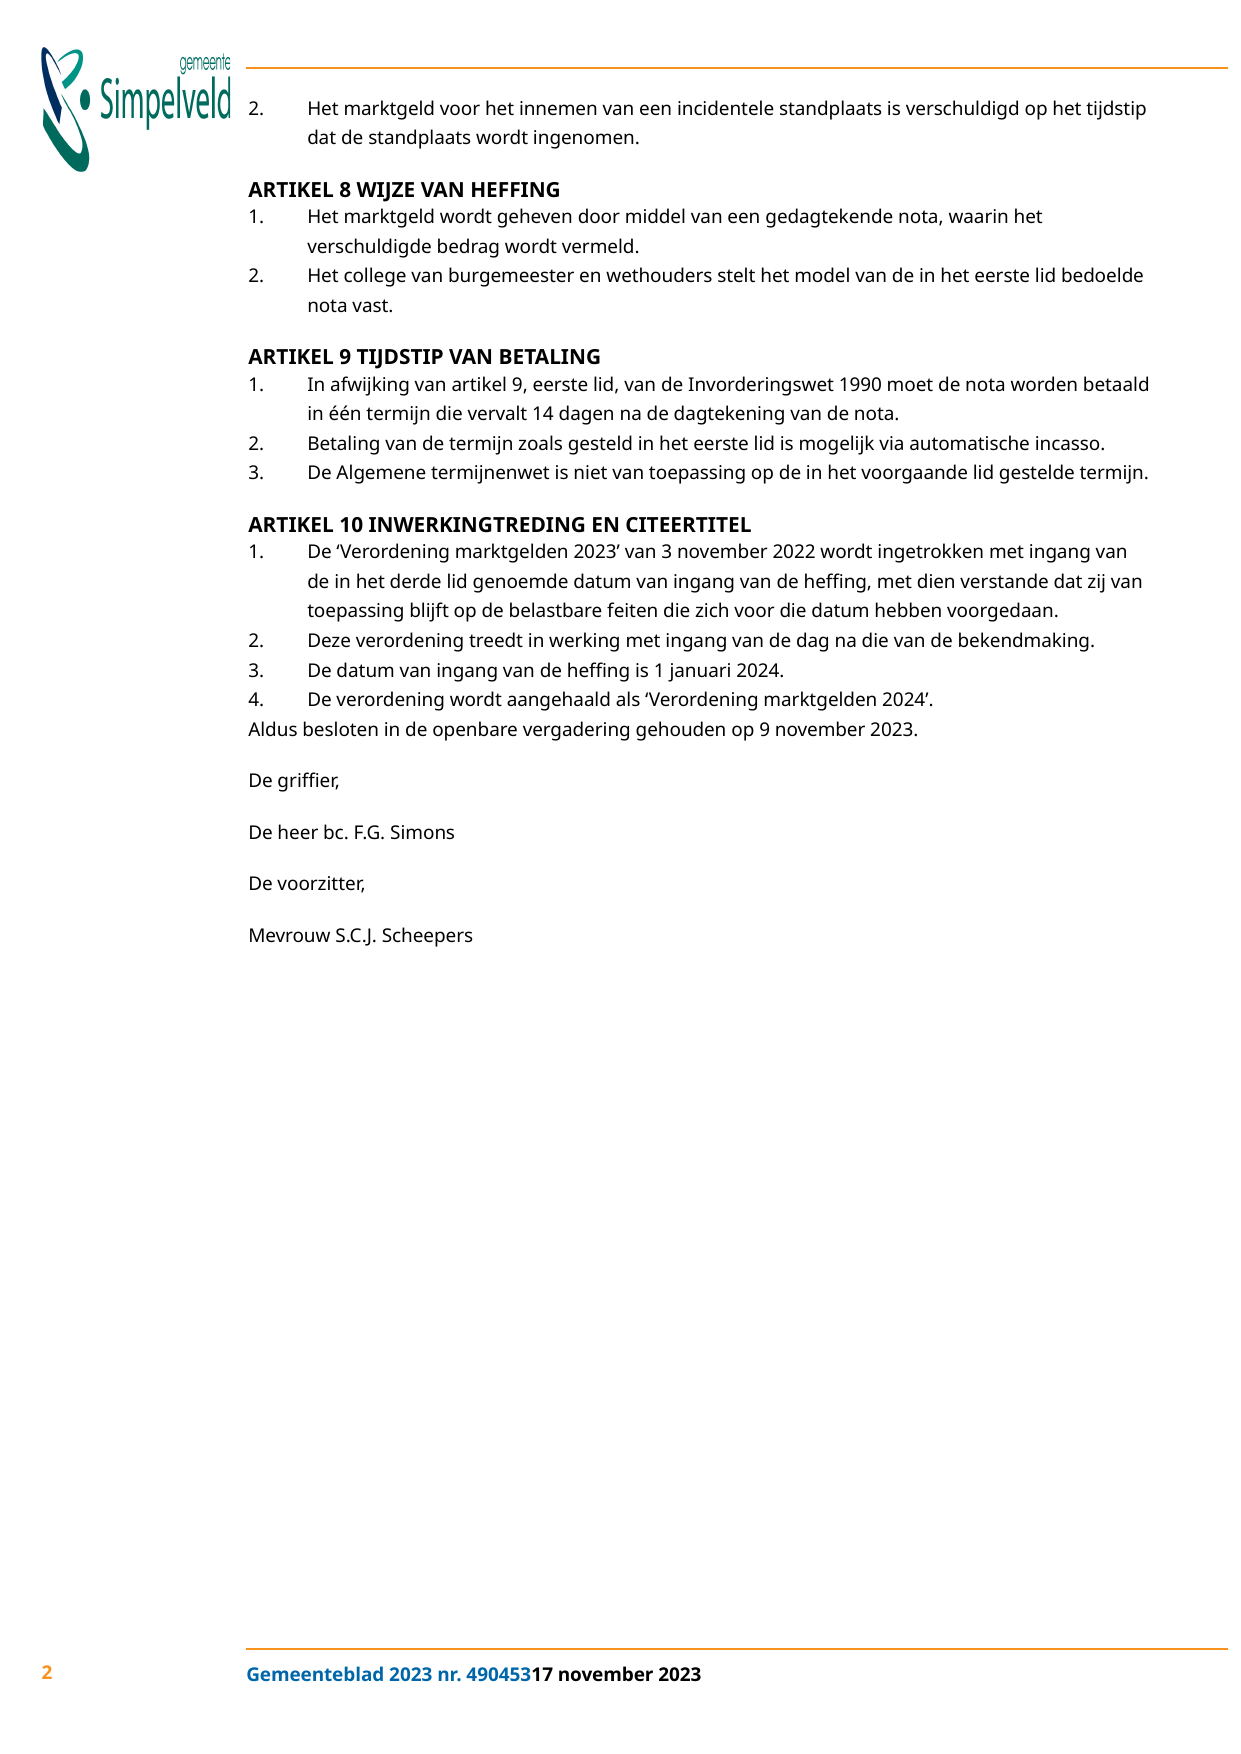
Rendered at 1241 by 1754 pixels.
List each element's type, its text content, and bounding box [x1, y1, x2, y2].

list De ‘Verordening marktgelden 2023’ van 3 november 2022 wordt ingetrokken met ingang van de in het derde lid genoemde datum van ingang van de heffing, met dien verstande dat zij van toepassing blijft op de belastbare feiten die zich voor die datum hebben voorgedaan. [248, 538, 1152, 623]
list Deze verordening treedt in werking met ingang van de dag na die van de bekendmaking. [248, 627, 1152, 653]
list De verordening wordt aangehaald als ‘Verordening marktgelden 2024’. [248, 686, 1152, 712]
list In afwijking van artikel 9, eerste lid, van de Invorderingswet 1990 moet de nota worden betaald in één termijn die vervalt 14 dagen na de dagtekening van de nota. [248, 371, 1152, 426]
list De Algemene termijnenwet is niet van toepassing op de in het voorgaande lid gestelde termijn. [248, 459, 1152, 485]
list Het college van burgemeester en wethouders stelt het model van de in het eerste lid bedoelde nota vast. [248, 262, 1152, 318]
text ARTIKEL 9 TIJDSTIP VAN BETALING [248, 342, 1152, 371]
text De griffier, [248, 767, 1152, 793]
picture [41, 47, 231, 172]
list Betaling van de termijn zoals gesteld in het eerste lid is mogelijk via automatische incasso. [248, 430, 1152, 456]
list De datum van ingang van de heffing is 1 januari 2024. [248, 657, 1152, 682]
text De voorzitter, [248, 870, 1152, 896]
text Aldus besloten in de openbare vergadering gehouden op 9 november 2023. [248, 716, 1152, 742]
list Het marktgeld voor het innemen van een incidentele standplaats is verschuldigd op het tijdstip dat de standplaats wordt ingenomen. [248, 95, 1152, 150]
text ARTIKEL 8 WIJZE VAN HEFFING [248, 175, 1152, 203]
text Mevrouw S.C.J. Scheepers [248, 922, 1152, 947]
text De heer bc. F.G. Simons [248, 819, 1152, 844]
list Het marktgeld wordt geheven door middel van een gedagtekende nota, waarin het verschuldigde bedrag wordt vermeld. [248, 203, 1152, 258]
text ARTIKEL 10 INWERKINGTREDING EN CITEERTITEL [248, 510, 1152, 538]
